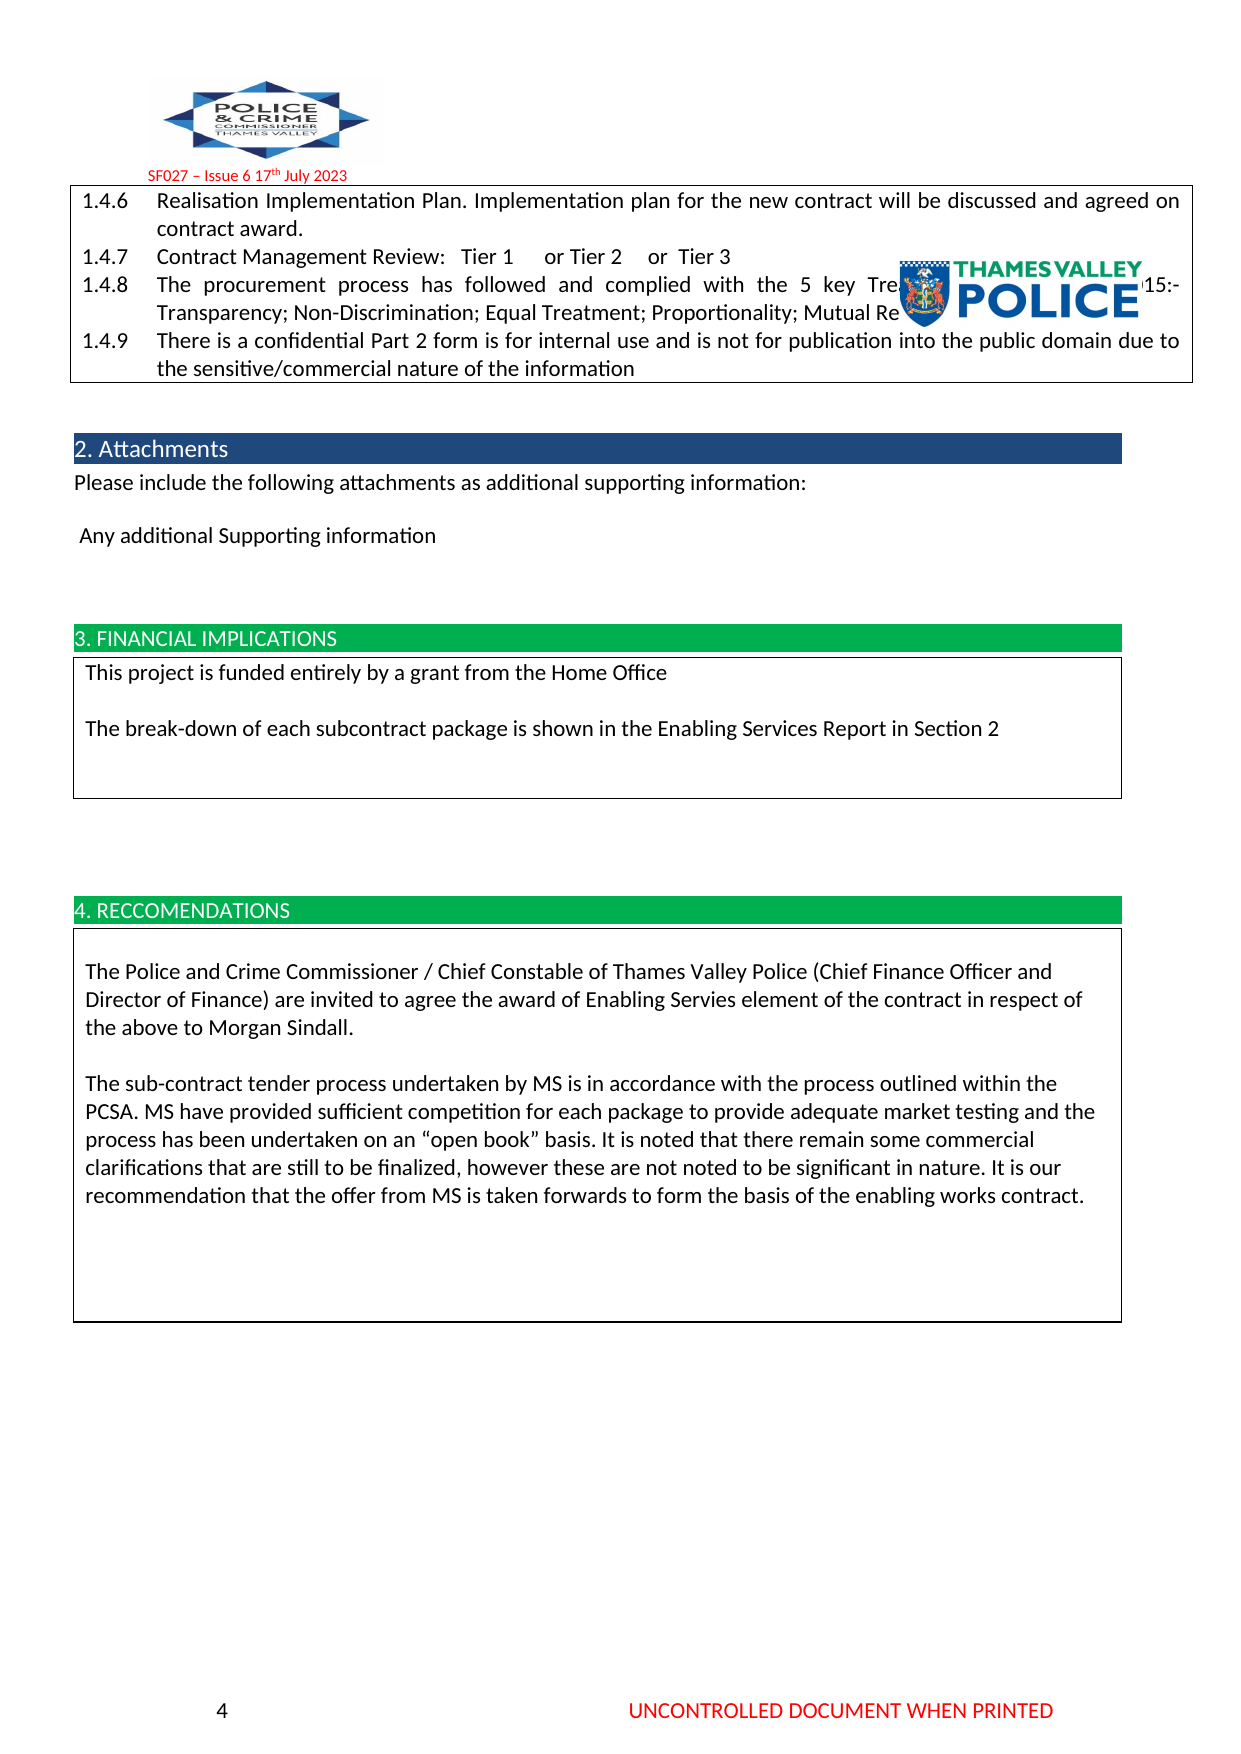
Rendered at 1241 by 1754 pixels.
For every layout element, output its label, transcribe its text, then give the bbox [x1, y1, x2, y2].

text Any additional Supporting information [74, 521, 1122, 549]
subtitle 4. RECCOMENDATIONS [74, 896, 1122, 924]
text Please include the following attachments as additional supporting information: [74, 468, 1122, 496]
table_header The Police and Crime Commissioner / Chief Constable of Thames Valley Police (Chief Finance Officer and Director of Finance) are invited to agree the award of Enabling Servies element of the contract in respect of the above to Morgan Sindall. The sub-contract tender process undertaken by MS is in accordance with the process outlined within the PCSA. MS have provided sufficient competition for each package to provide adequate market testing and the process has been undertaken on an “open book” basis. It is noted that there remain some commercial clarifications that are still to be finalized, however these are not noted to be significant in nature. It is our recommendation that the offer from MS is taken forwards to form the basis of the enabling works contract. [74, 929, 1121, 1321]
subtitle 2. Attachments [74, 433, 1122, 464]
table_cell Background: Current / Baseline / Budgeted Spend - (Total spend £45m - £50m in two contracts. Contract 1 – PCSA circa £1.25m (issued at tender release) and increased to £1.69m post tender submission and contract 2 – Construction for the remaining circa £48m) £50m This Commercial Outcome Report (COR) records the Enabling Services element of the process as approved for the design and build of a new Logistics hub for Thames Valley Police and should be read in conjunction with the approved Commercial Launch Document (CLD) from November 2023 and the Commercial Outcome Report (COR) from March 2024. Summary of requirement: In November 2023, Thames Valley Police (TVP) commenced a two-stage process for the design and build of a new logistics hub. The commercial strategy is for a two-stage process, the first for the early stage contractor services under Pre-Construction Services Agreement (PCSA) and the second for the construction of the new logistic hub subject to competitive package tendering under the PCSA and final costs approval. This commercial evaluation report is seeking the approval of the Enabling Works element of this contract based upon the procurement strategy undertaken. Summary of Procurement Process: The agreed procurement process as per the CLD was to carry out a Mini Competition under the Southern Construction Framework (SCF) for the early stage contractor services under Pre-Construction Services Agreement (PCSA) and ultimately the construction of the new logistic hub subject to competitive package tendering under the PCSA and final costs approval. A fixed price lump sum offer for enabling works was issued by MS on 30.09.24. A commercial overview of the original MS submission is included within the below table: It had previously been reported to key project stakeholders that the program would be seeking approval for an enabling works contract sum in the range of £6m-£7m. It was agreed that the current scope of the enabling works offer was too comprehensive, including for elements of the Groundworks package which went further than site clearance/preparation. In addition, the sub-contract returns for one of the packages, site attenuation, were significantly over budget. A value engineering exercise on this package needed to be undertaken before this work could be instructed. MS were asked to review their fixed price offer and to exclude any elements which were not originally identified to form part of the enabling works scope. A revised enabling works offer was received on 02.10.2024. A commercial overview of the revised MS submission is included within the below table: Key notes Regulation 84 form has been completed and is at Appendix A (Note that by default a regulation 84 form should be completed in all circumstances). This is a record of the exercise required to be kept by the Cabinet Office. Contract Terms and Conditions: The suppliers meet all the requirements of the contract terms and conditions and specification and offer the Most Economically Advantageous Solution, as assessed through the evaluation process. Legal Implications: This contract has been awarded by a legally compliant methodology Equality and Diversity: There are no specific issues with regard to Equality & Diversity with this award. Social Value: There are no social value initiatives directly associated with this bid Realisation Implementation Plan. Implementation plan for the new contract will be discussed and agreed on contract award. Contract Management Review: Tier 1 or Tier 2 or Tier 3 The procurement process has followed and complied with the 5 key Treaty Principles of PCR 2015:- Transparency; Non-Discrimination; Equal Treatment; Proportionality; Mutual Recognition. There is a confidential Part 2 form is for internal use and is not for publication into the public domain due to the sensitive/commercial nature of the information [71, 186, 1192, 382]
table_header This project is funded entirely by a grant from the Home Office The break-down of each subcontract package is shown in the Enabling Services Report in Section 2 [74, 658, 1121, 798]
subtitle 3. FINANCIAL IMPLICATIONS [74, 624, 1122, 652]
